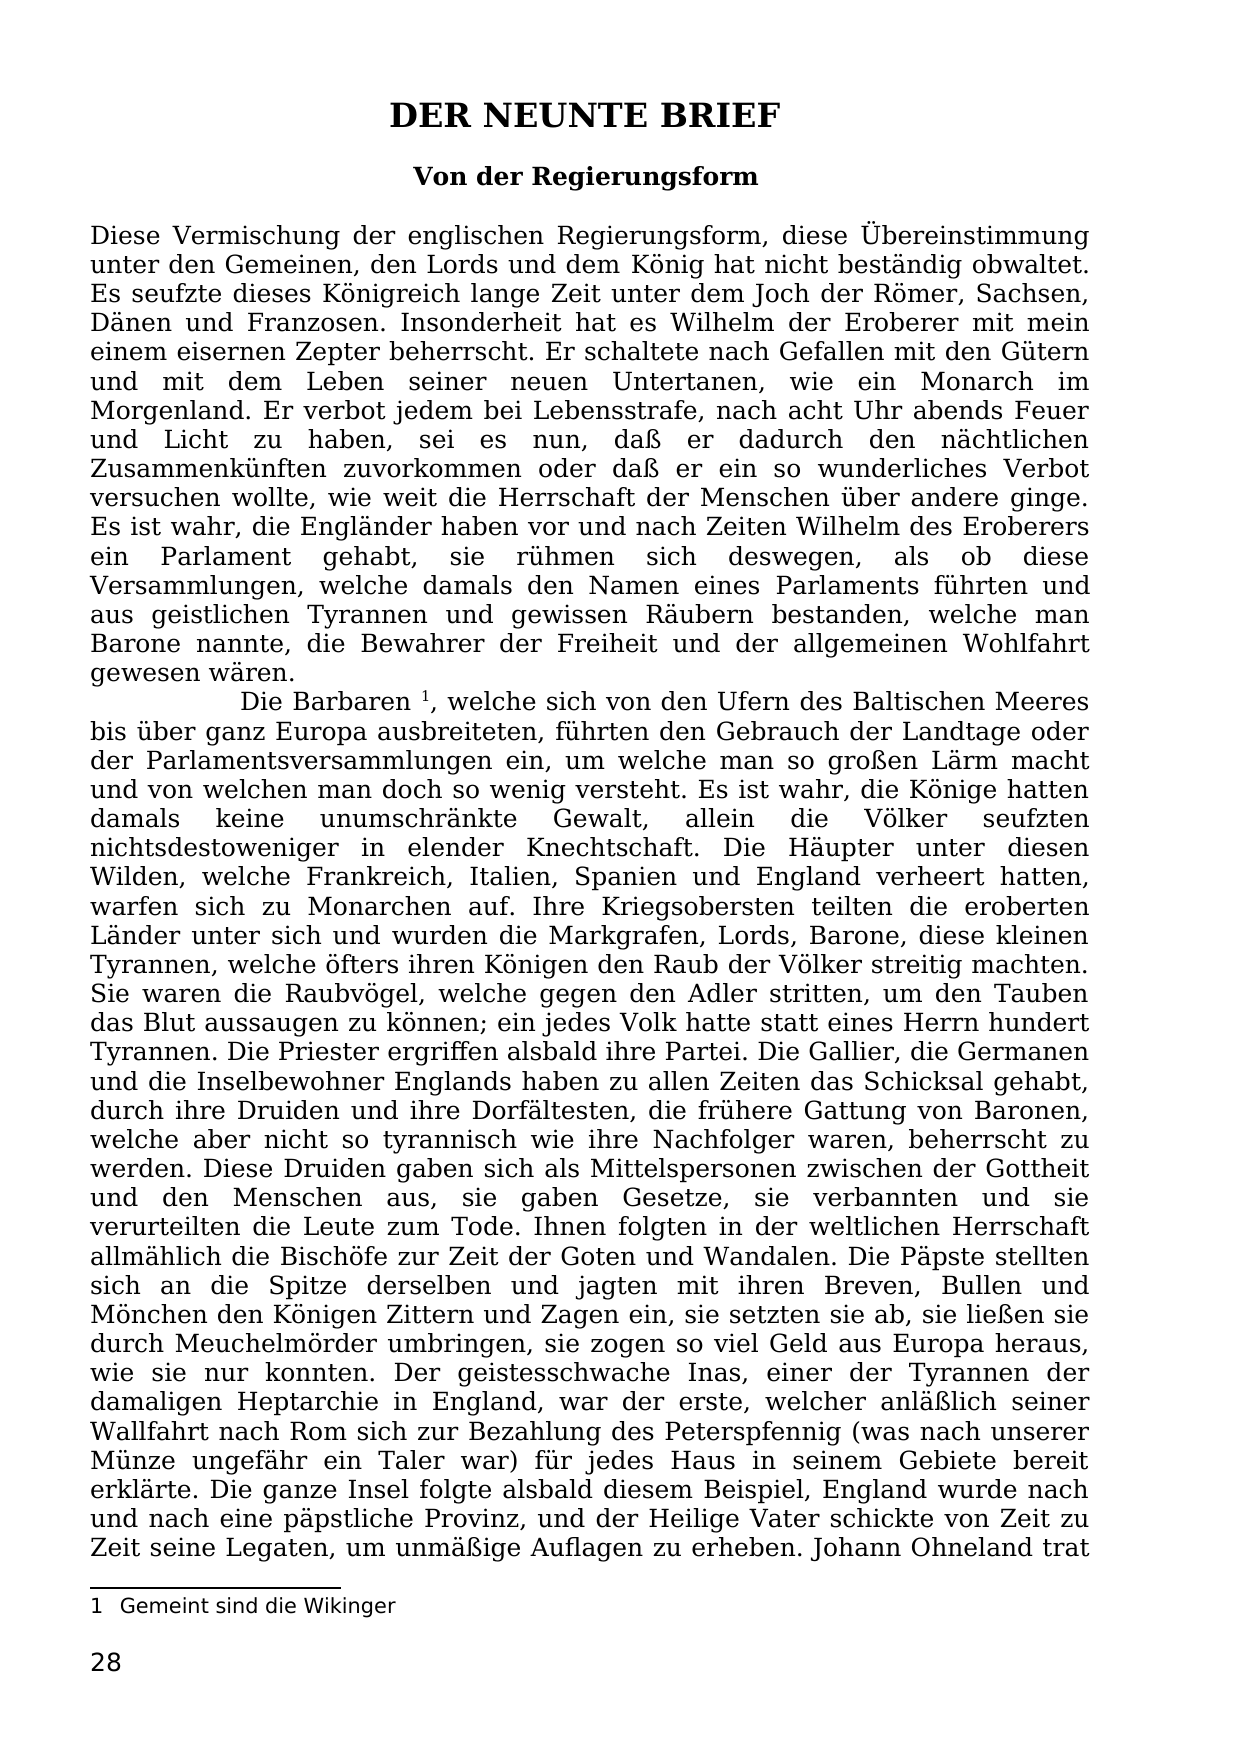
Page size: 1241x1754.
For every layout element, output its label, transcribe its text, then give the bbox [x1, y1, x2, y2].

text Gemeint sind die Wikinger [90, 1594, 1091, 1618]
text Von der Regierungsform [90, 135, 1091, 192]
text Diese Vermischung der englischen Regierungsform, diese Übereinstimmung unter den Gemeinen, den Lords und dem König hat nicht beständig obwaltet. Es seufzte dieses Königreich lange Zeit unter dem Joch der Römer, Sachsen, Dänen und Franzosen. Insonderheit hat es Wilhelm der Eroberer mit mein einem eisernen Zepter beherrscht. Er schaltete nach Gefallen mit den Gütern und mit dem Leben seiner neuen Untertanen, wie ein Monarch im Morgenland. Er verbot jedem bei Lebensstrafe, nach acht Uhr abends Feuer und Licht zu haben, sei es nun, daß er dadurch den nächtlichen Zusammenkünften zuvorkommen oder daß er ein so wunderliches Verbot versuchen wollte, wie weit die Herrschaft der Menschen über andere ginge. Es ist wahr, die Engländer haben vor und nach Zeiten Wilhelm des Eroberers ein Parlament gehabt, sie rühmen sich deswegen, als ob diese Versammlungen, welche damals den Namen eines Parlaments führten und aus geistlichen Tyrannen und gewissen Räubern bestanden, welche man Barone nannte, die Bewahrer der Freiheit und der allgemeinen Wohlfahrt gewesen wären. [90, 221, 1091, 687]
text DER NEUNTE BRIEF [90, 75, 1091, 135]
text Die Barbaren , welche sich von den Ufern des Baltischen Meeres bis über ganz Europa ausbreiteten, führten den Gebrauch der Landtage oder der Parlamentsversammlungen ein, um welche man so großen Lärm macht und von welchen man doch so wenig versteht. Es ist wahr, die Könige hatten damals keine unumschränkte Gewalt, allein die Völker seufzten nichtsdestoweniger in elender Knechtschaft. Die Häupter unter diesen Wilden, welche Frankreich, Italien, Spanien und England verheert hatten, warfen sich zu Monarchen auf. Ihre Kriegsobersten teilten die eroberten Länder unter sich und wurden die Markgrafen, Lords, Barone, diese kleinen Tyrannen, welche öfters ihren Königen den Raub der Völker streitig machten. Sie waren die Raubvögel, welche gegen den Adler stritten, um den Tauben das Blut aussaugen zu können; ein jedes Volk hatte statt eines Herrn hundert Tyrannen. Die Priester ergriffen alsbald ihre Partei. Die Gallier, die Germanen und die Inselbewohner Englands haben zu allen Zeiten das Schicksal gehabt, durch ihre Druiden und ihre Dorfältesten, die frühere Gattung von Baronen, welche aber nicht so tyrannisch wie ihre Nachfolger waren, beherrscht zu werden. Diese Druiden gaben sich als Mittelspersonen zwischen der Gottheit und den Menschen aus, sie gaben Gesetze, sie verbannten und sie verurteilten die Leute zum Tode. Ihnen folgten in der weltlichen Herrschaft allmählich die Bischöfe zur Zeit der Goten und Wandalen. Die Päpste stellten sich an die Spitze derselben und jagten mit ihren Breven, Bullen und Mönchen den Königen Zittern und Zagen ein, sie setzten sie ab, sie ließen sie durch Meuchelmörder umbringen, sie zogen so viel Geld aus Europa heraus, wie sie nur konnten. Der geistesschwache Inas, einer der Tyrannen der damaligen Heptarchie in England, war der erste, welcher anläßlich seiner Wallfahrt nach Rom sich zur Bezahlung des Peterspfennig (was nach unserer Münze ungefähr ein Taler war) für jedes Haus in seinem Gebiete bereit erklärte. Die ganze Insel folgte alsbald diesem Beispiel, England wurde nach und nach eine päpstliche Provinz, und der Heilige Vater schickte von Zeit zu Zeit seine Legaten, um unmäßige Auflagen zu erheben. Johann Ohneland trat [90, 687, 1091, 1562]
